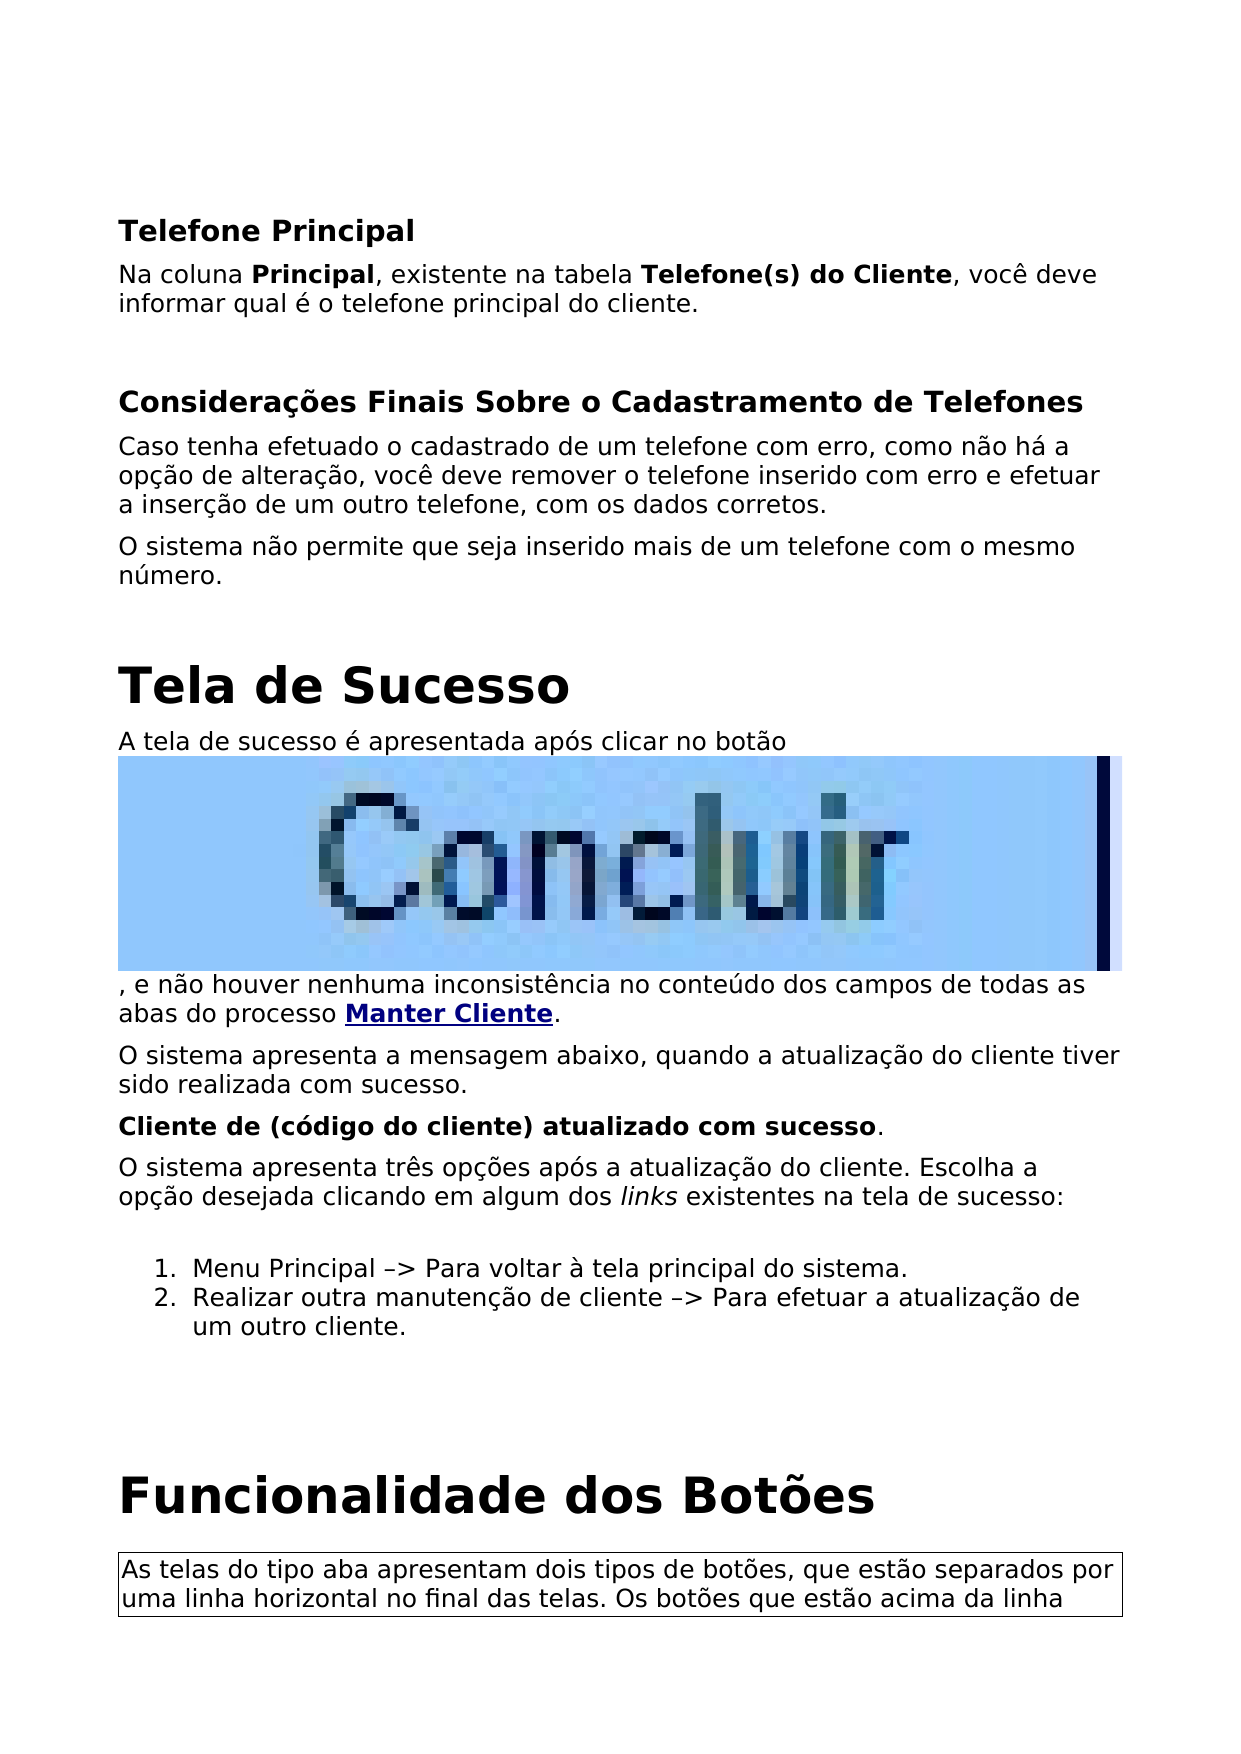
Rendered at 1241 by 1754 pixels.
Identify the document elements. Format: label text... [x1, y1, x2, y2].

table_header As telas do tipo aba apresentam dois tipos de botões, que estão separados por uma linha horizontal no final das telas. Os botões que estão acima da linha [119, 1553, 1122, 1616]
picture [118, 756, 1123, 971]
text Na coluna Principal, existente na tabela Telefone(s) do Cliente, você deve informar qual é o telefone principal do cliente. [118, 260, 1122, 348]
text , e não houver nenhuma inconsistência no conteúdo dos campos de todas as abas do processo Manter Cliente. [118, 971, 1122, 1028]
text O sistema apresenta a mensagem abaixo, quando a atualização do cliente tiver sido realizada com sucesso. [118, 1041, 1122, 1099]
text Caso tenha efetuado o cadastrado de um telefone com erro, como não há a opção de alteração, você deve remover o telefone inserido com erro e efetuar a inserção de um outro telefone, com os dados corretos. [118, 432, 1122, 519]
text Cliente de (código do cliente) atualizado com sucesso. [118, 1112, 1122, 1141]
subtitle Funcionalidade dos Botões [118, 1467, 1122, 1525]
list Realizar outra manutenção de cliente –> Para efetuar a atualização de um outro cliente. [177, 1283, 1122, 1341]
list Menu Principal –> Para voltar à tela principal do sistema. [177, 1254, 1122, 1283]
text A tela de sucesso é apresentada após clicar no botão [118, 728, 1122, 756]
subtitle Considerações Finais Sobre o Cadastramento de Telefones [118, 385, 1122, 419]
subtitle Tela de Sucesso [118, 657, 1122, 715]
text O sistema apresenta três opções após a atualização do cliente. Escolha a opção desejada clicando em algum dos links existentes na tela de sucesso: [118, 1153, 1122, 1212]
subtitle Telefone Principal [118, 214, 1122, 248]
text O sistema não permite que seja inserido mais de um telefone com o mesmo número. [118, 532, 1122, 619]
